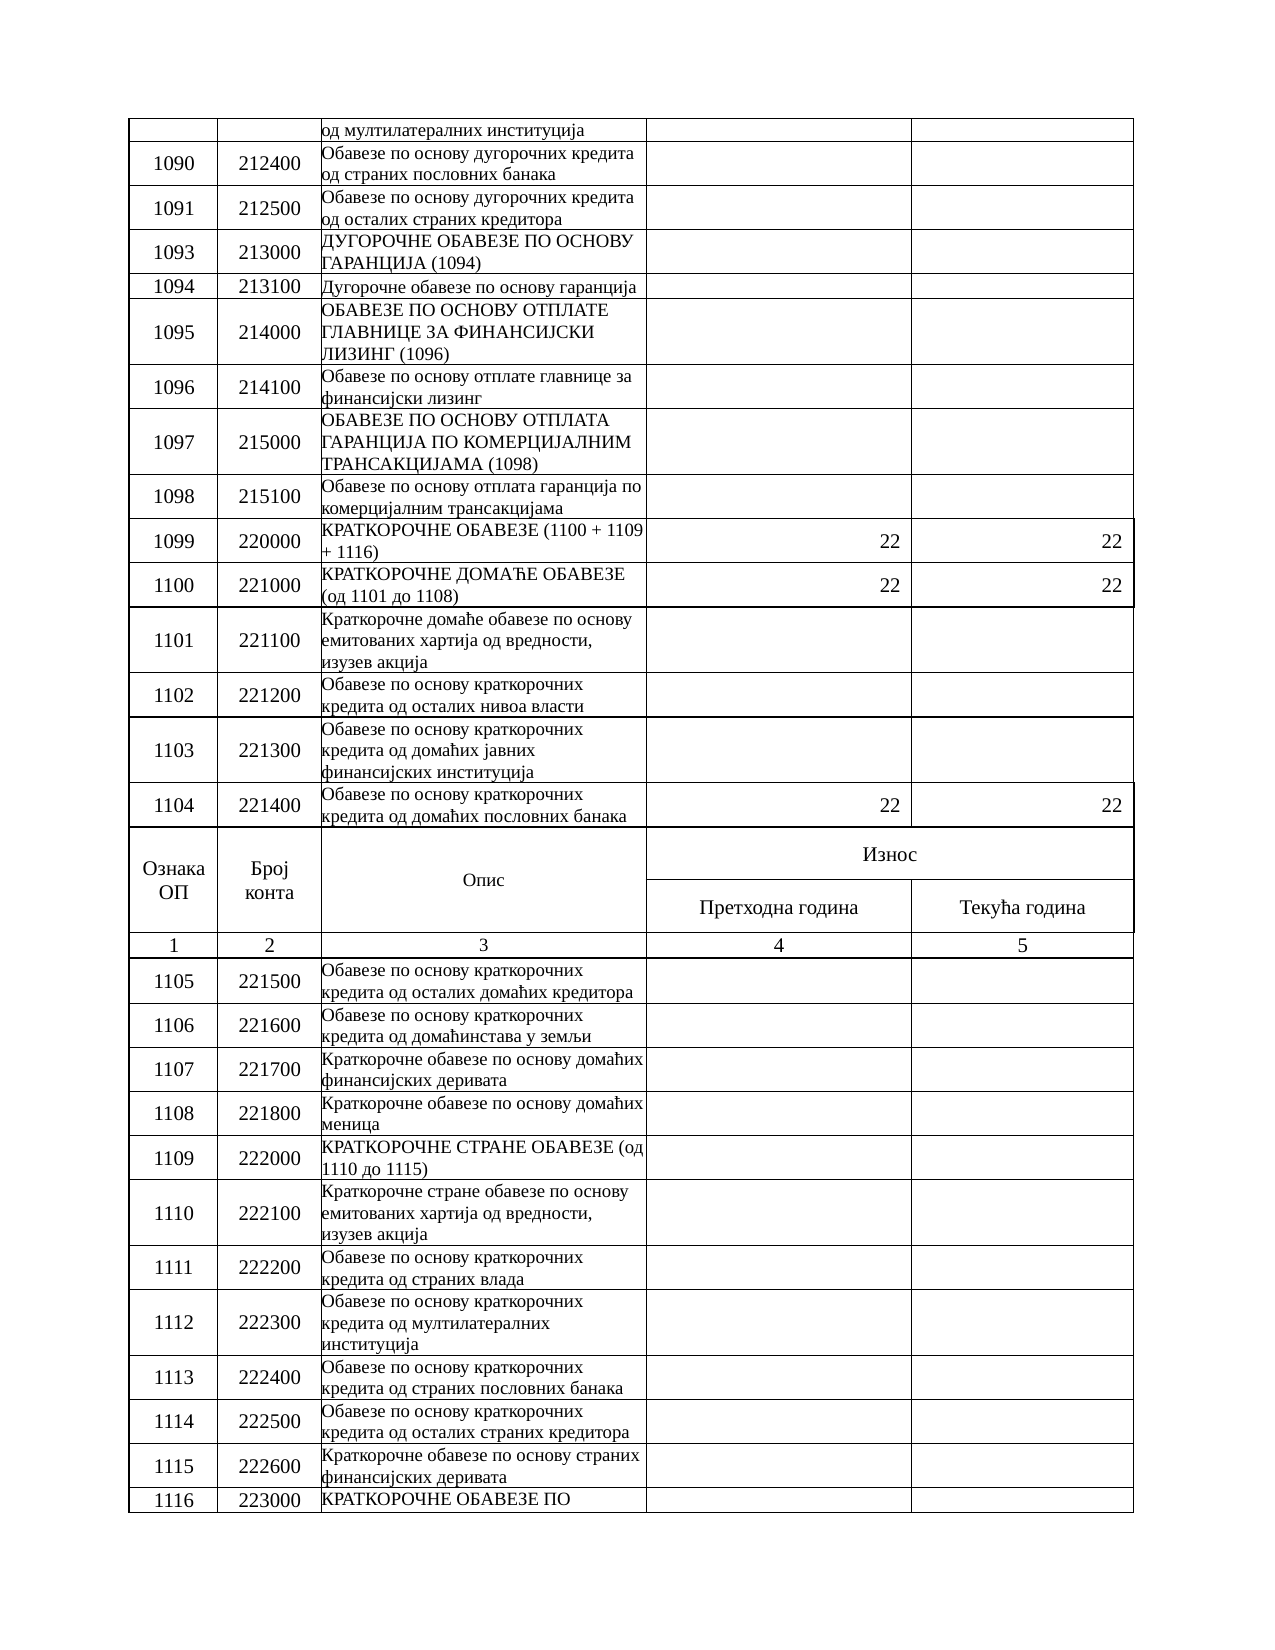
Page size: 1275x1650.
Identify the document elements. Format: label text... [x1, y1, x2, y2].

table_cell Краткорочне обавезе по основу домаћих финансијских деривата [322, 1048, 646, 1091]
table_cell 1 [130, 933, 217, 957]
table_cell 1108 [130, 1092, 217, 1135]
table_cell 1090 [130, 142, 217, 185]
table_cell 1093 [130, 230, 217, 273]
table_cell Обавезе по основу дугорочних кредита од страних пословних банака [322, 142, 646, 185]
table_cell Обавезе по основу краткорочних кредита од страних влада [322, 1246, 646, 1289]
table_cell 0 [912, 1290, 1133, 1355]
table_cell од мултилатералних институција [322, 119, 646, 141]
table_cell 0 [647, 475, 911, 518]
table_cell 1095 [130, 299, 217, 364]
table_cell 0 [912, 959, 1133, 1002]
table_cell 22 [912, 563, 1133, 606]
table_cell 1111 [130, 1246, 217, 1289]
table_cell 0 [647, 365, 911, 408]
table_cell 1110 [130, 1180, 217, 1245]
table_cell ОБАВЕЗЕ ПО ОСНОВУ ОТПЛАТЕ ГЛАВНИЦЕ ЗА ФИНАНСИЈСКИ ЛИЗИНГ (1096) [322, 299, 646, 364]
table_cell КРАТКОРОЧНЕ ДОМАЋЕ ОБАВЕЗЕ (од 1101 до 1108) [322, 563, 646, 606]
table_cell 1100 [130, 563, 217, 606]
table_cell 214000 [218, 299, 321, 364]
table_cell 221200 [218, 673, 321, 716]
table_cell 222100 [218, 1180, 321, 1245]
table_cell [130, 119, 217, 141]
table_cell 1112 [130, 1290, 217, 1355]
table_cell Обавезе по основу краткорочних кредита од осталих домаћих кредитора [322, 959, 646, 1002]
table_cell 0 [912, 1004, 1133, 1047]
table_cell [647, 119, 911, 141]
table_cell 221300 [218, 718, 321, 782]
table_cell Опис [322, 828, 646, 932]
table_cell ДУГОРОЧНЕ ОБАВЕЗЕ ПО ОСНОВУ ГАРАНЦИЈА (1094) [322, 230, 646, 273]
table_cell 215000 [218, 409, 321, 474]
table_cell 222600 [218, 1444, 321, 1487]
table_cell Број конта [218, 828, 321, 932]
table_cell Обавезе по основу краткорочних кредита од страних пословних банака [322, 1356, 646, 1399]
table_cell 3 [322, 933, 646, 957]
table_cell Краткорочне обавезе по основу домаћих меница [322, 1092, 646, 1135]
table_cell 0 [912, 1488, 1133, 1512]
table_cell 1097 [130, 409, 217, 474]
table_cell 223000 [218, 1488, 321, 1512]
table_cell 220000 [218, 519, 321, 562]
table_cell Обавезе по основу дугорочних кредита од осталих страних кредитора [322, 186, 646, 229]
table_cell Краткорочне стране обавезе по основу емитованих хартија од вредности, изузев акција [322, 1180, 646, 1245]
table_cell Обавезе по основу краткорочних кредита од домаћих пословних банака [322, 783, 646, 826]
table_cell 0 [647, 1092, 911, 1135]
table_cell 222400 [218, 1356, 321, 1399]
table_cell [218, 119, 321, 141]
table_cell Обавезе по основу отплате главнице зa финансијски лизинг [322, 365, 646, 408]
table_cell 1107 [130, 1048, 217, 1091]
table_cell 1113 [130, 1356, 217, 1399]
table_cell 1103 [130, 718, 217, 782]
table_cell Ознака ОП [130, 828, 217, 932]
table_cell 1091 [130, 186, 217, 229]
table_cell 0 [647, 299, 911, 364]
table_cell 5 [912, 933, 1133, 957]
table_cell 0 [647, 1356, 911, 1399]
table_cell 0 [647, 1246, 911, 1289]
table_cell 0 [647, 1048, 911, 1091]
table_cell 22 [647, 783, 911, 826]
table_cell КРАТКОРОЧНЕ ОБАВЕЗЕ ПО [322, 1488, 646, 1512]
table_cell 222300 [218, 1290, 321, 1355]
table_cell 222200 [218, 1246, 321, 1289]
table_cell 0 [647, 718, 911, 782]
table_cell 1101 [130, 608, 217, 672]
table_cell 0 [912, 1048, 1133, 1091]
table_cell 0 [647, 409, 911, 474]
table_cell Претходна година [647, 880, 911, 932]
table_cell 1099 [130, 519, 217, 562]
table_cell Краткорочне домаће обавезе по основу емитованих хартија од вредности, изузев акција [322, 608, 646, 672]
table_cell 0 [912, 409, 1133, 474]
table_cell 0 [647, 274, 911, 298]
table_cell 1098 [130, 475, 217, 518]
table_cell 0 [647, 1488, 911, 1512]
table_cell 1116 [130, 1488, 217, 1512]
table_cell 0 [647, 230, 911, 273]
table_cell 0 [912, 718, 1133, 782]
table_cell 221600 [218, 1004, 321, 1047]
table_cell 0 [912, 142, 1133, 185]
table_cell 22 [912, 783, 1133, 826]
table_cell 0 [912, 230, 1133, 273]
table_cell 0 [647, 673, 911, 716]
table_cell 0 [912, 186, 1133, 229]
table_cell 212500 [218, 186, 321, 229]
table_cell Обавезе по основу отплата гаранција по комерцијалним трансакцијама [322, 475, 646, 518]
table_cell 0 [912, 673, 1133, 716]
table_cell 22 [647, 519, 911, 562]
table_cell 1104 [130, 783, 217, 826]
table_cell 0 [647, 1400, 911, 1443]
table_cell Дугорочне обавезе по основу гаранција [322, 274, 646, 298]
table_cell 0 [912, 1136, 1133, 1179]
table_cell Краткорочне обавезе по основу страних финансијских деривата [322, 1444, 646, 1487]
table_cell 1096 [130, 365, 217, 408]
table_cell 1115 [130, 1444, 217, 1487]
table_cell Обавезе по основу краткорочних кредита од осталих страних кредитора [322, 1400, 646, 1443]
table_cell Обавезе по основу краткорочних кредита од домаћинстава у земљи [322, 1004, 646, 1047]
table_cell 214100 [218, 365, 321, 408]
table_cell 2 [218, 933, 321, 957]
table_cell 1106 [130, 1004, 217, 1047]
table_cell [912, 119, 1133, 141]
table_cell 1114 [130, 1400, 217, 1443]
table_cell 221400 [218, 783, 321, 826]
table_cell 0 [647, 1004, 911, 1047]
table_cell 213000 [218, 230, 321, 273]
table_cell 1094 [130, 274, 217, 298]
table_cell 22 [647, 563, 911, 606]
table_cell 0 [912, 1246, 1133, 1289]
table_cell 215100 [218, 475, 321, 518]
table_cell 0 [912, 365, 1133, 408]
table_cell 0 [647, 142, 911, 185]
table_cell 0 [647, 1136, 911, 1179]
table_cell 221100 [218, 608, 321, 672]
table_cell 22 [912, 519, 1133, 562]
table_cell 221700 [218, 1048, 321, 1091]
table_cell 1109 [130, 1136, 217, 1179]
table_cell 222500 [218, 1400, 321, 1443]
table_cell 0 [912, 475, 1133, 518]
table_cell 0 [912, 608, 1133, 672]
table_cell 222000 [218, 1136, 321, 1179]
table_cell 0 [912, 1092, 1133, 1135]
table_cell 0 [647, 1290, 911, 1355]
table_cell 4 [647, 933, 911, 957]
table_cell 0 [912, 1180, 1133, 1245]
table_cell 0 [647, 186, 911, 229]
table_cell 1102 [130, 673, 217, 716]
table_cell 0 [647, 1180, 911, 1245]
table_cell Износ [647, 828, 1133, 879]
table_cell 0 [647, 959, 911, 1002]
table_cell 221800 [218, 1092, 321, 1135]
table_cell 0 [912, 299, 1133, 364]
table_cell КРАТКОРОЧНЕ ОБАВЕЗЕ (1100 + 1109 + 1116) [322, 519, 646, 562]
table_cell 0 [912, 1444, 1133, 1487]
table_cell Текућа година [912, 880, 1133, 932]
table_cell 0 [647, 608, 911, 672]
table_cell 221500 [218, 959, 321, 1002]
table_cell ОБАВЕЗЕ ПО ОСНОВУ ОТПЛАТА ГАРАНЦИЈА ПО КОМЕРЦИЈАЛНИМ ТРАНСАКЦИЈАМА (1098) [322, 409, 646, 474]
table_cell 0 [912, 1400, 1133, 1443]
table_cell КРАТКОРОЧНЕ СТРАНЕ ОБАВЕЗЕ (од 1110 до 1115) [322, 1136, 646, 1179]
table_cell 212400 [218, 142, 321, 185]
table_cell Обавезе по основу краткорочних кредита од домаћих јавних финансијских институција [322, 718, 646, 782]
table_cell 221000 [218, 563, 321, 606]
table_cell 1105 [130, 959, 217, 1002]
table_cell 0 [912, 274, 1133, 298]
table_cell 213100 [218, 274, 321, 298]
table_cell 0 [647, 1444, 911, 1487]
table_cell Обавезе по основу краткорочних кредита од осталих нивоа власти [322, 673, 646, 716]
table_cell Обавезе по основу краткорочних кредита од мултилатералних институција [322, 1290, 646, 1355]
table_cell 0 [912, 1356, 1133, 1399]
